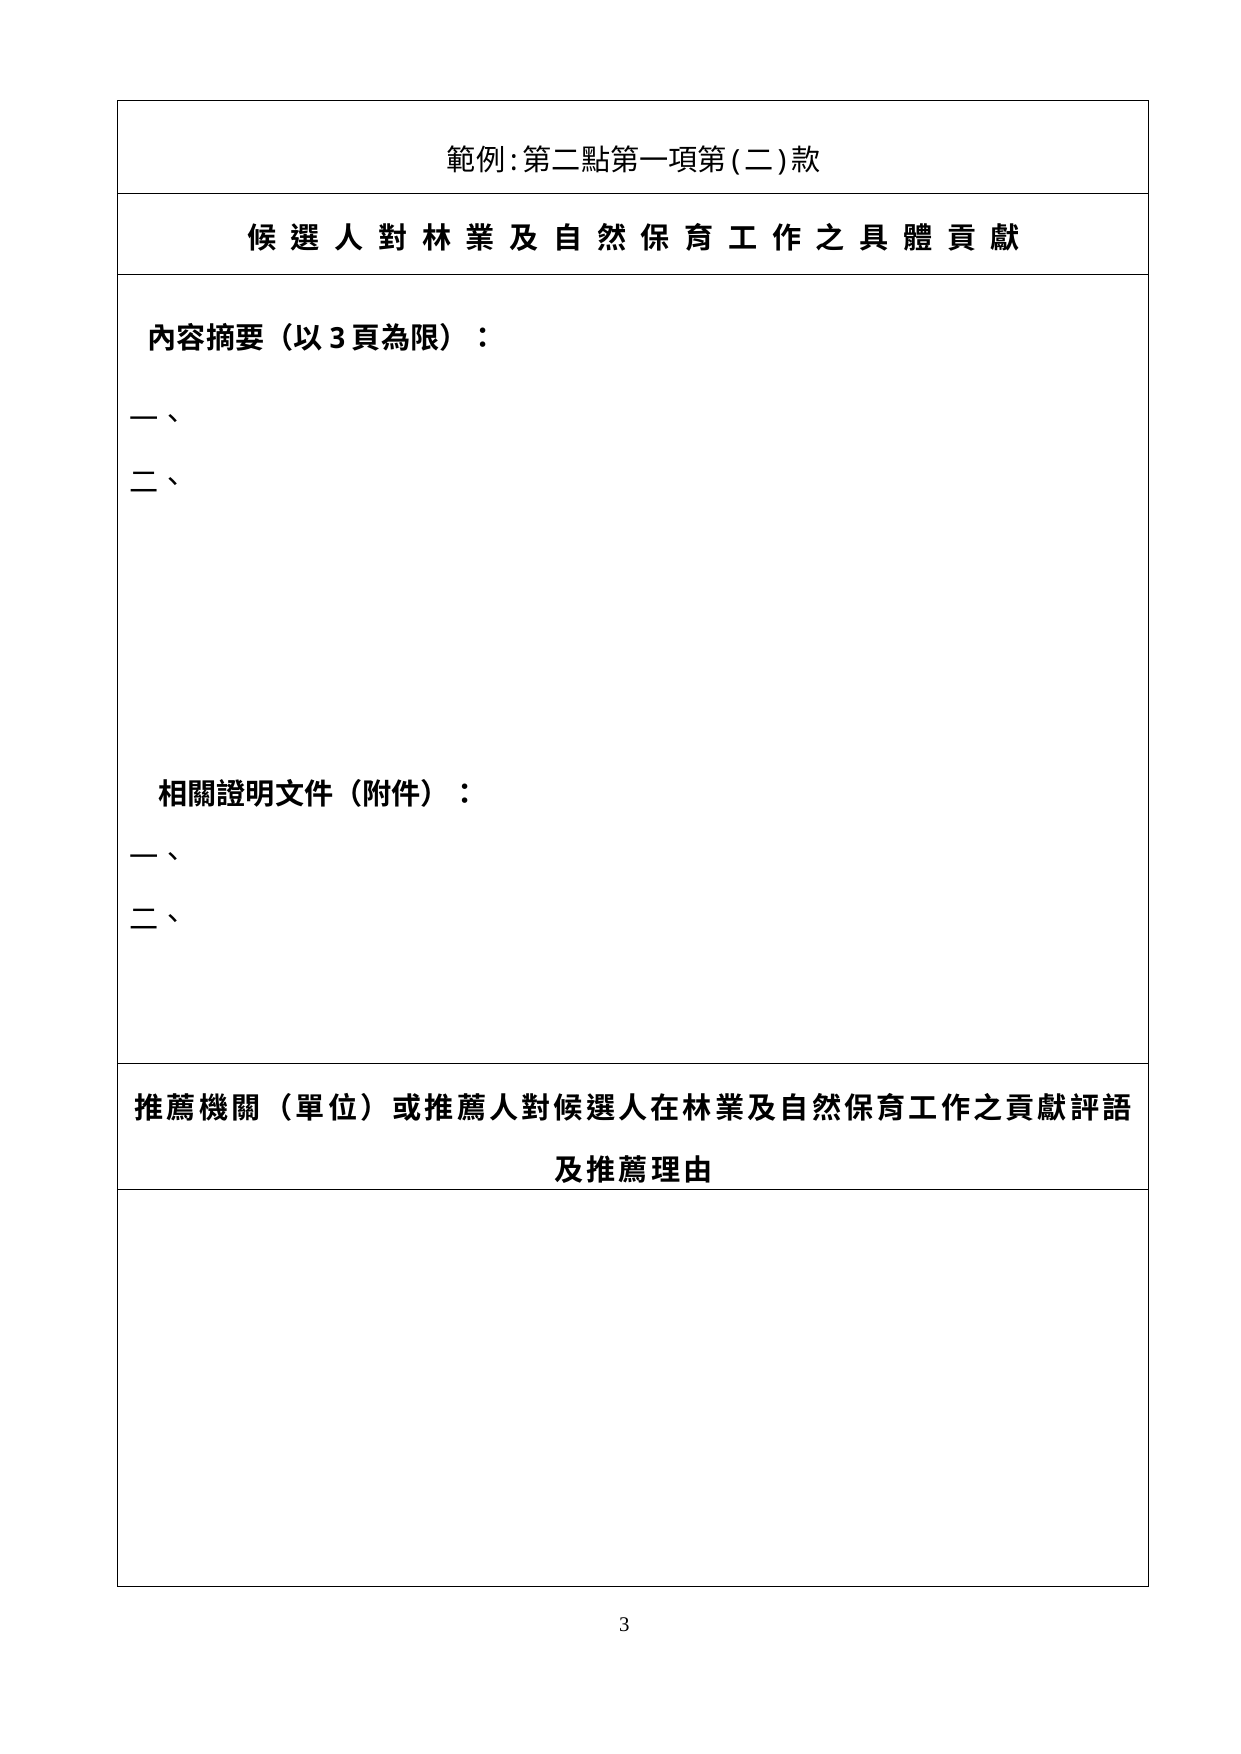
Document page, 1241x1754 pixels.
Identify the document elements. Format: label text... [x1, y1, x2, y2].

table_cell 推薦機關（單位）或推薦人對候選人在林業及自然保育工作之貢獻評語及推薦理由 [118, 1064, 1148, 1189]
table_cell 候 選 人 對 林 業 及 自 然 保 育 工 作 之 具 體 貢 獻 [118, 194, 1148, 274]
table_cell 範例:第二點第一項第(二)款 [118, 101, 1148, 193]
table_cell [118, 1190, 1148, 1586]
table_cell 內容摘要（以3頁為限）： 一、 二、 相關證明文件（附件）： 一、 二、 [118, 275, 1148, 1063]
